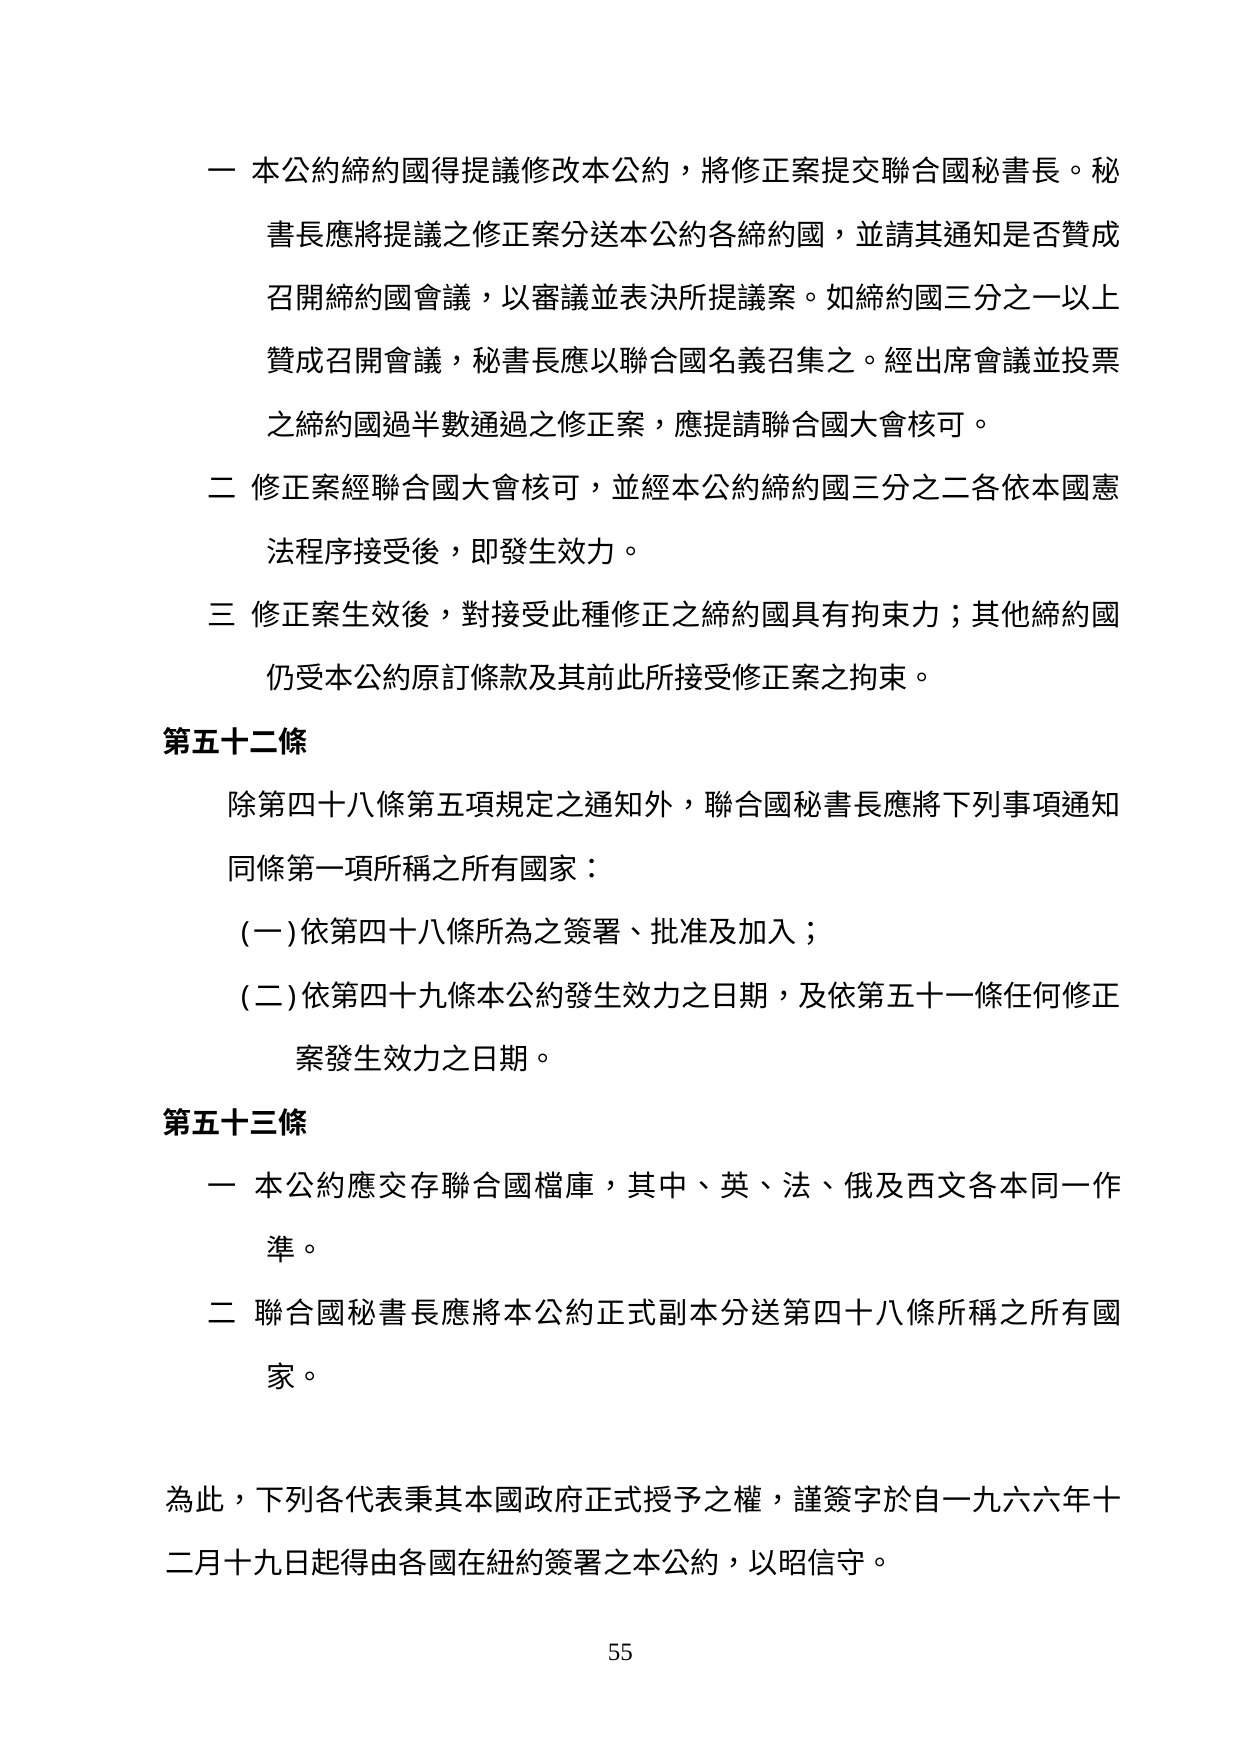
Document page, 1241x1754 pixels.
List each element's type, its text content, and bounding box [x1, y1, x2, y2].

text 三 修正案生效後，對接受此種修正之締約國具有拘束力；其他締約國仍受本公約原訂條款及其前此所接受修正案之拘束。 [207, 592, 1122, 697]
text (二)依第四十九條本公約發生效力之日期，及依第五十一條任何修正案發生效力之日期。 [236, 972, 1122, 1078]
text 一 本公約締約國得提議修改本公約，將修正案提交聯合國秘書長。秘書長應將提議之修正案分送本公約各締約國，並請其通知是否贊成召開締約國會議，以審議並表決所提議案。如締約國三分之一以上贊成召開會議，秘書長應以聯合國名義召集之。經出席會議並投票之締約國過半數通過之修正案，應提請聯合國大會核可。 [207, 148, 1122, 444]
text 二 修正案經聯合國大會核可，並經本公約締約國三分之二各依本國憲法程序接受後，即發生效力。 [207, 465, 1122, 571]
text 二 聯合國秘書長應將本公約正式副本分送第四十八條所稱之所有國家。 [207, 1290, 1122, 1395]
text (一)依第四十八條所為之簽署、批准及加入； [236, 909, 1122, 951]
text 第五十三條 [162, 1099, 1122, 1142]
text 為此，下列各代表秉其本國政府正式授予之權，謹簽字於自一九六六年十二月十九日起得由各國在紐約簽署之本公約，以昭信守。 [165, 1476, 1122, 1582]
text 除第四十八條第五項規定之通知外，聯合國秘書長應將下列事項通知同條第一項所稱之所有國家： [227, 782, 1122, 888]
text 第五十二條 [162, 718, 1122, 761]
text 一 本公約應交存聯合國檔庫，其中、英、法、俄及西文各本同一作準。 [207, 1163, 1122, 1268]
